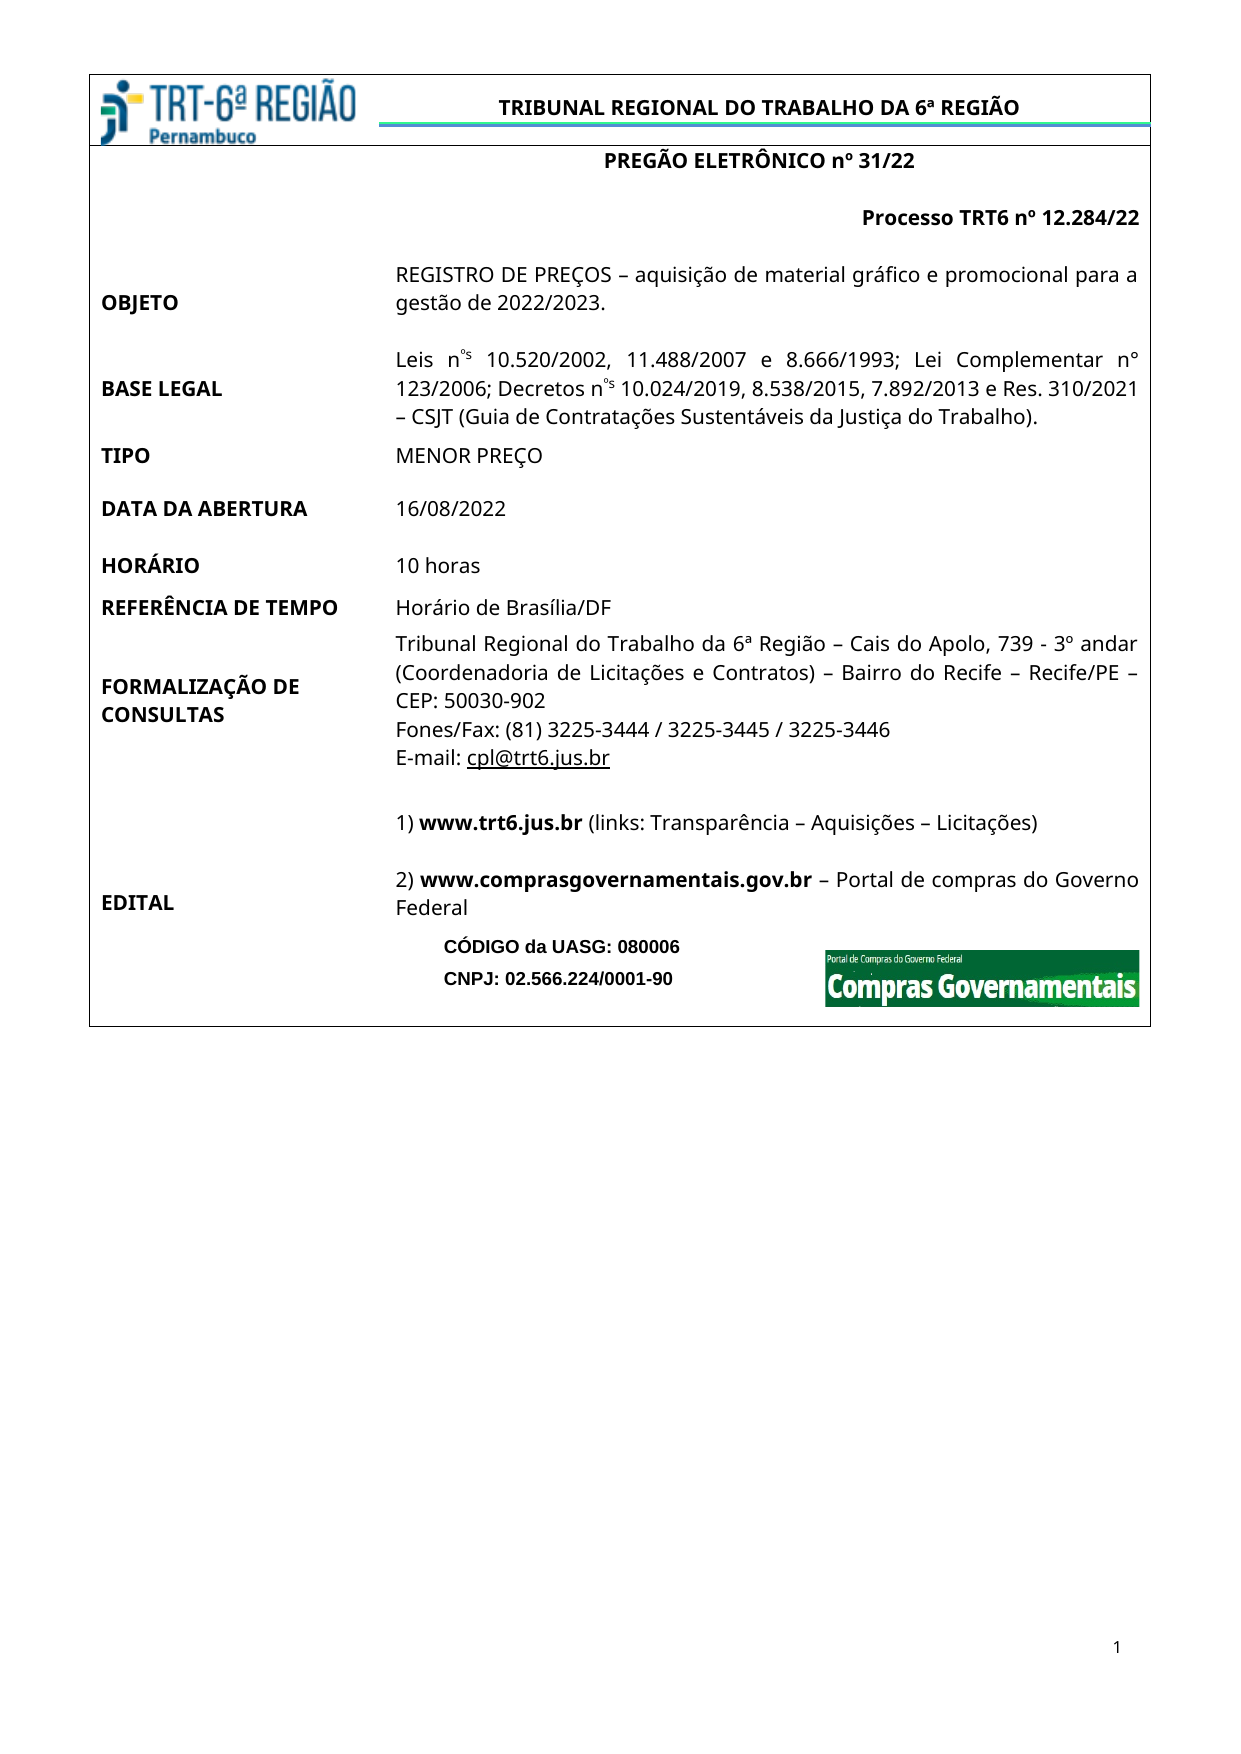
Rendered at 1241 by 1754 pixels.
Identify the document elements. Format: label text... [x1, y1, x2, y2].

table_cell 1) www.trt6.jus.br (links: Transparência – Aquisições – Licitações) 2) www.comprasgovernamentais.gov.br – Portal de compras do Governo Federal [384, 779, 1150, 1026]
table_cell DATA DA ABERTURA [90, 480, 384, 537]
table_cell EDITAL [90, 779, 384, 1026]
table_header [90, 75, 367, 145]
table_cell Tribunal Regional do Trabalho da 6ª Região – Cais do Apolo, 739 - 3º andar (Coordenadoria de Licitações e Contratos) – Bairro do Recife – Recife/PE – CEP: 50030-902 Fones/Fax: (81) 3225-3444 / 3225-3445 / 3225-3446 E-mail: cpl@trt6.jus.br [384, 622, 1150, 779]
table_cell BASE LEGAL [90, 345, 384, 431]
table_cell 10 horas [384, 537, 1150, 593]
table_cell REGISTRO DE PREÇOS – aquisição de material gráfico e promocional para a gestão de 2022/2023. [384, 260, 1150, 345]
table_header TRIBUNAL REGIONAL DO TRABALHO DA 6ª REGIÃO [368, 75, 1150, 145]
table_cell [90, 146, 367, 203]
table_cell FORMALIZAÇÃO DE CONSULTAS [90, 622, 384, 779]
table_cell TIPO [90, 431, 384, 480]
table_header [154, 139, 162, 145]
table_cell MENOR PREÇO [384, 431, 1150, 480]
table_cell Processo TRT6 nº 12.284/22 [90, 203, 1150, 260]
table_cell Leis nºs 10.520/2002, 11.488/2007 e 8.666/1993; Lei Complementar n° 123/2006; Decretos nºs 10.024/2019, 8.538/2015, 7.892/2013 e Res. 310/2021 – CSJT (Guia de Contratações Sustentáveis da Justiça do Trabalho). [384, 345, 1150, 431]
table_cell HORÁRIO [90, 537, 384, 593]
table_cell Horário de Brasília/DF [384, 593, 1150, 622]
table_cell OBJETO [90, 260, 384, 345]
table_cell 16/08/2022 [384, 480, 1150, 537]
table_cell PREGÃO ELETRÔNICO nº 31/22 [368, 146, 1150, 203]
table_cell REFERÊNCIA DE TEMPO [90, 593, 384, 622]
